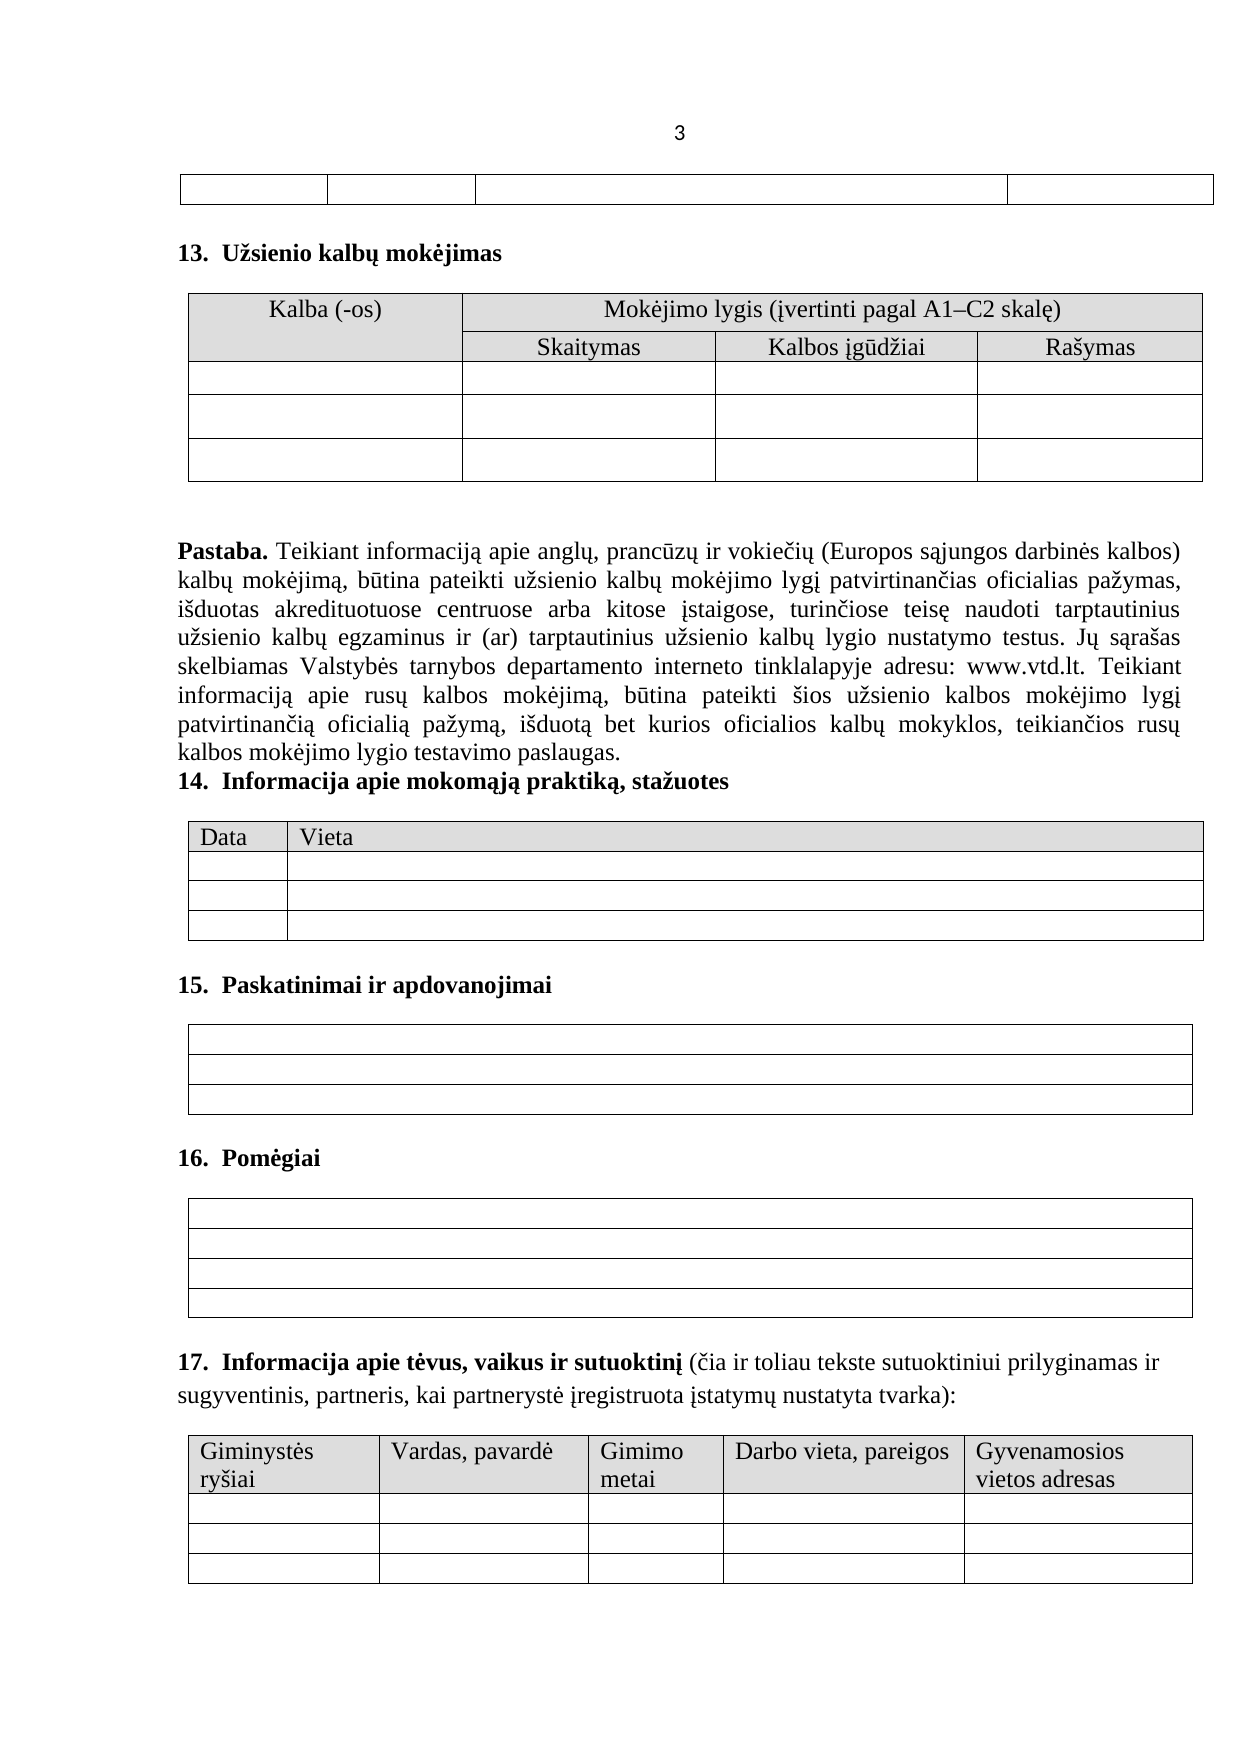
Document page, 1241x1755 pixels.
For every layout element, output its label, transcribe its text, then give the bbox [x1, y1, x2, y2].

table_cell [965, 1554, 1192, 1583]
table_cell [189, 1259, 1192, 1287]
table_header [189, 1025, 1192, 1054]
table_header Giminystės ryšiai [189, 1436, 379, 1493]
table_cell [288, 911, 1203, 940]
table_cell [189, 1289, 1192, 1317]
table_cell [380, 1494, 588, 1523]
table_cell Skaitymas [463, 332, 715, 361]
table_cell [716, 362, 977, 394]
table_cell [724, 1554, 964, 1583]
table_cell [978, 439, 1202, 481]
table_cell Kalbos įgūdžiai [716, 332, 977, 361]
table_cell [589, 1554, 723, 1583]
table_cell [288, 852, 1203, 880]
table_cell [189, 1085, 1192, 1114]
table_cell [189, 1554, 379, 1583]
table_header Data [189, 822, 287, 851]
table_cell [189, 1524, 379, 1553]
table_cell [189, 1229, 1192, 1258]
text 15. Paskatinimai ir apdovanojimai [177, 970, 1181, 998]
table_cell [724, 1524, 964, 1553]
table_header Vardas, pavardė [380, 1436, 588, 1493]
table_cell [189, 395, 462, 438]
table_cell [380, 1554, 588, 1583]
table_cell [181, 175, 327, 204]
text Pastaba. Teikiant informaciją apie anglų, prancūzų ir vokiečių (Europos sąjungos darbinės kalbos) kalbų mokėjimą, būtina pateikti užsienio kalbų mokėjimo lygį patvirtinančias oficialias pažymas, išduotas akredituotuose centruose arba kitose įstaigose, turinčiose teisę naudoti tarptautinius užsienio kalbų egzaminus ir (ar) tarptautinius užsienio kalbų lygio nustatymo testus. Jų sąrašas skelbiamas Valstybės tarnybos departamento interneto tinklalapyje adresu: www.vtd.lt. Teikiant informaciją apie rusų kalbos mokėjimą, būtina pateikti šios užsienio kalbos mokėjimo lygį patvirtinančią oficialią pažymą, išduotą bet kurios oficialios kalbų mokyklos, teikiančios rusų kalbos mokėjimo lygio testavimo paslaugas. [177, 536, 1181, 766]
table_cell [328, 175, 475, 204]
table_cell [463, 439, 715, 481]
table_header Darbo vieta, pareigos [724, 1436, 964, 1493]
table_cell [189, 1055, 1192, 1084]
table_cell [189, 1494, 379, 1523]
table_cell [589, 1494, 723, 1523]
table_cell Rašymas [978, 332, 1202, 361]
table_cell [716, 439, 977, 481]
table_cell [189, 852, 287, 880]
table_cell [716, 395, 977, 438]
table_cell [288, 881, 1203, 910]
table_cell [978, 362, 1202, 394]
table_cell [724, 1494, 964, 1523]
table_header Gimimo metai [589, 1436, 723, 1493]
table_cell [463, 362, 715, 394]
table_header Vieta [288, 822, 1203, 851]
table_cell [463, 395, 715, 438]
text 17. Informacija apie tėvus, vaikus ir sutuoktinį (čia ir toliau tekste sutuoktiniui prilyginamas ir sugyventinis, partneris, kai partnerystė įregistruota įstatymų nustatyta tvarka): [177, 1347, 1181, 1409]
table_cell [1008, 175, 1213, 204]
table_cell [189, 881, 287, 910]
table_cell [189, 911, 287, 940]
table_cell [189, 362, 462, 394]
text 16. Pomėgiai [177, 1143, 1181, 1172]
table_cell [189, 439, 462, 481]
table_cell [589, 1524, 723, 1553]
text 13. Užsienio kalbų mokėjimas [177, 205, 1181, 267]
text 14. Informacija apie mokomąją praktiką, stažuotes [177, 766, 1181, 795]
table_cell [965, 1494, 1192, 1523]
table_cell [476, 175, 1007, 204]
table_header Gyvenamosios vietos adresas [965, 1436, 1192, 1493]
table_cell [978, 395, 1202, 438]
table_header [189, 1199, 1192, 1228]
table_cell [965, 1524, 1192, 1553]
table_cell [380, 1524, 588, 1553]
table_header Kalba (-os) [189, 294, 462, 361]
table_header Mokėjimo lygis (įvertinti pagal A1–C2 skalę) [463, 294, 1202, 331]
